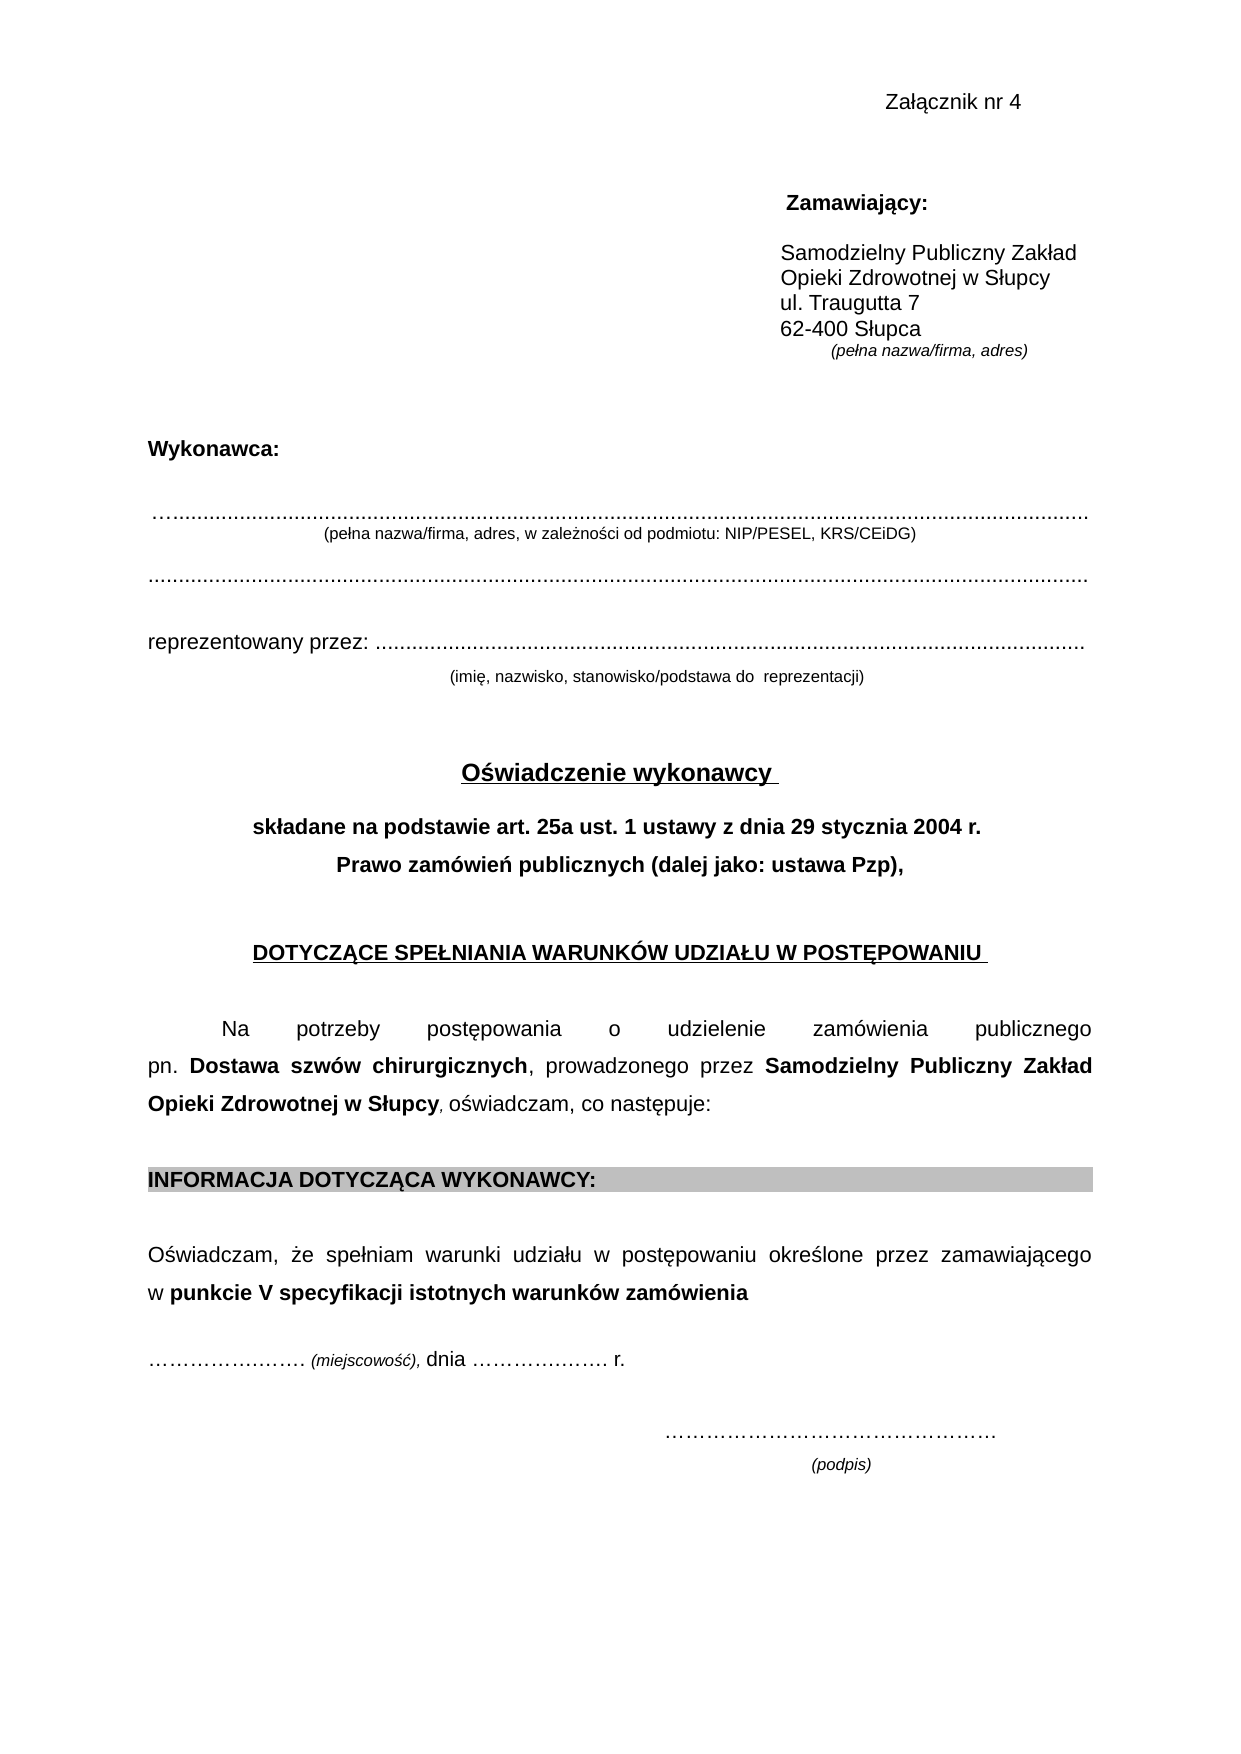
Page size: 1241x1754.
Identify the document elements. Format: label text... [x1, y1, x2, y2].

text INFORMACJA DOTYCZĄCA WYKONAWCY: [148, 1167, 1093, 1192]
text DOTYCZĄCE SPEŁNIANIA WARUNKÓW UDZIAŁU W POSTĘPOWANIU [148, 940, 1093, 1003]
text (podpis) [738, 1454, 1093, 1474]
text ul. Traugutta 7 [768, 290, 1093, 316]
text 62-400 Słupca [768, 316, 1093, 341]
text Zamawiający: [694, 189, 1093, 215]
text Załącznik nr 4 [694, 89, 1093, 114]
text Prawo zamówień publicznych (dalej jako: ustawa Pzp), [148, 852, 1093, 877]
text Na potrzeby postępowania o udzielenie zamówienia publicznego pn. Dostawa szwów chirurgicznych, prowadzonego przez Samodzielny Publiczny Zakład Opieki Zdrowotnej w Słupcy, oświadczam, co następuje: [148, 1015, 1093, 1116]
text reprezentowany przez: ..................................................................................................................... [148, 629, 1093, 654]
text Samodzielny Publiczny Zakład Opieki Zdrowotnej w Słupcy [780, 240, 1093, 290]
text (imię, nazwisko, stanowisko/podstawa do reprezentacji) [148, 666, 1093, 686]
text …………….……. (miejscowość), dnia ………….……. r. [148, 1347, 1093, 1371]
text Oświadczam, że spełniam warunki udziału w postępowaniu określone przez zamawiającego w punkcie V specyfikacji istotnych warunków zamówienia [148, 1242, 1093, 1305]
text składane na podstawie art. 25a ust. 1 ustawy z dnia 29 stycznia 2004 r. [148, 814, 1093, 839]
text ........................................................................................................................................................... [148, 562, 1093, 587]
text ….......................................................................................................................................................(pełna nazwa/firma, adres, w zależności od podmiotu: NIP/PESEL, KRS/CEiDG) [148, 498, 1093, 543]
text (pełna nazwa/firma, adres) [768, 341, 1093, 360]
text Wykonawca: [148, 436, 1093, 461]
text Oświadczenie wykonawcy [148, 758, 1093, 787]
text ………………………………………… [148, 1418, 1093, 1442]
